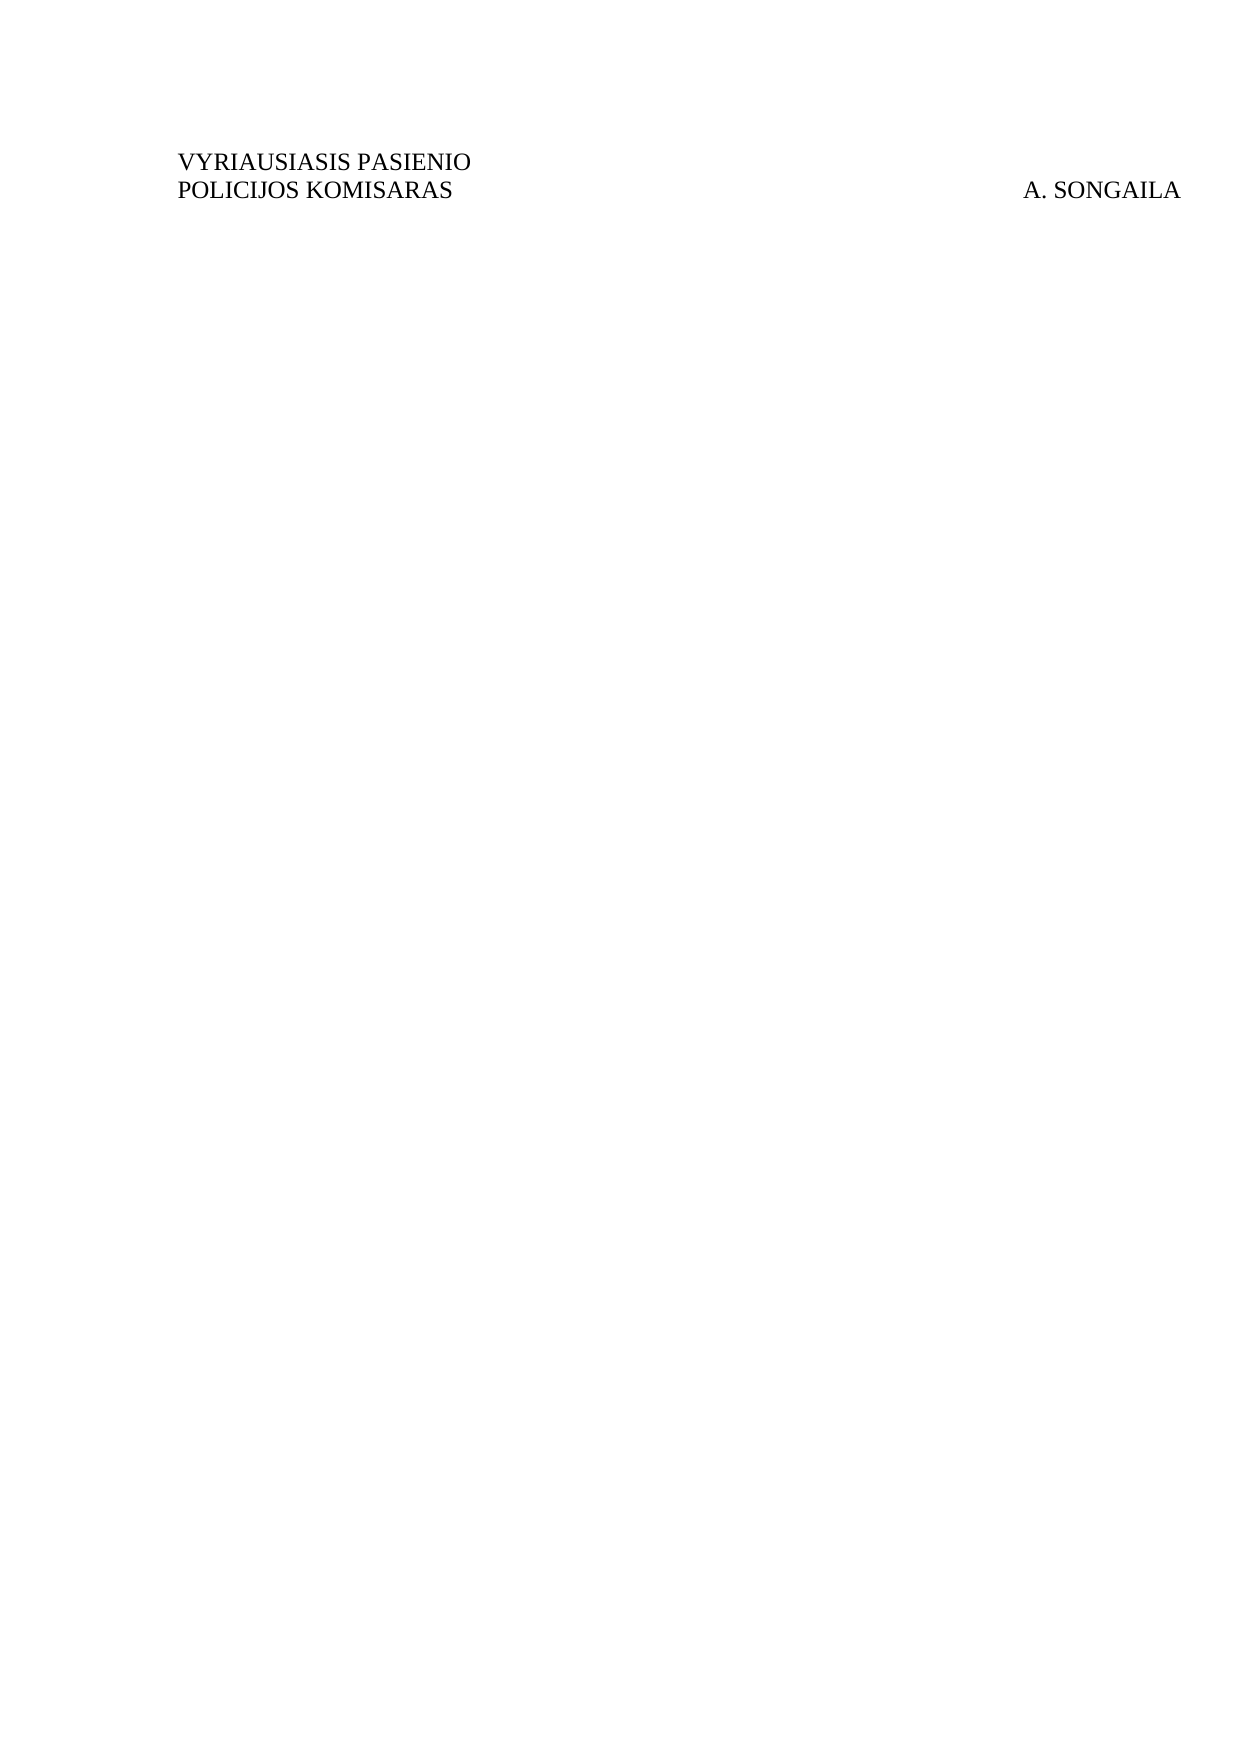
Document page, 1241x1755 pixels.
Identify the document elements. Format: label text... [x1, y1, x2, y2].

text VYRIAUSIASIS PASIENIO [177, 147, 1181, 176]
text POLICIJOS KOMISARAS A. SONGAILA [177, 176, 1181, 204]
